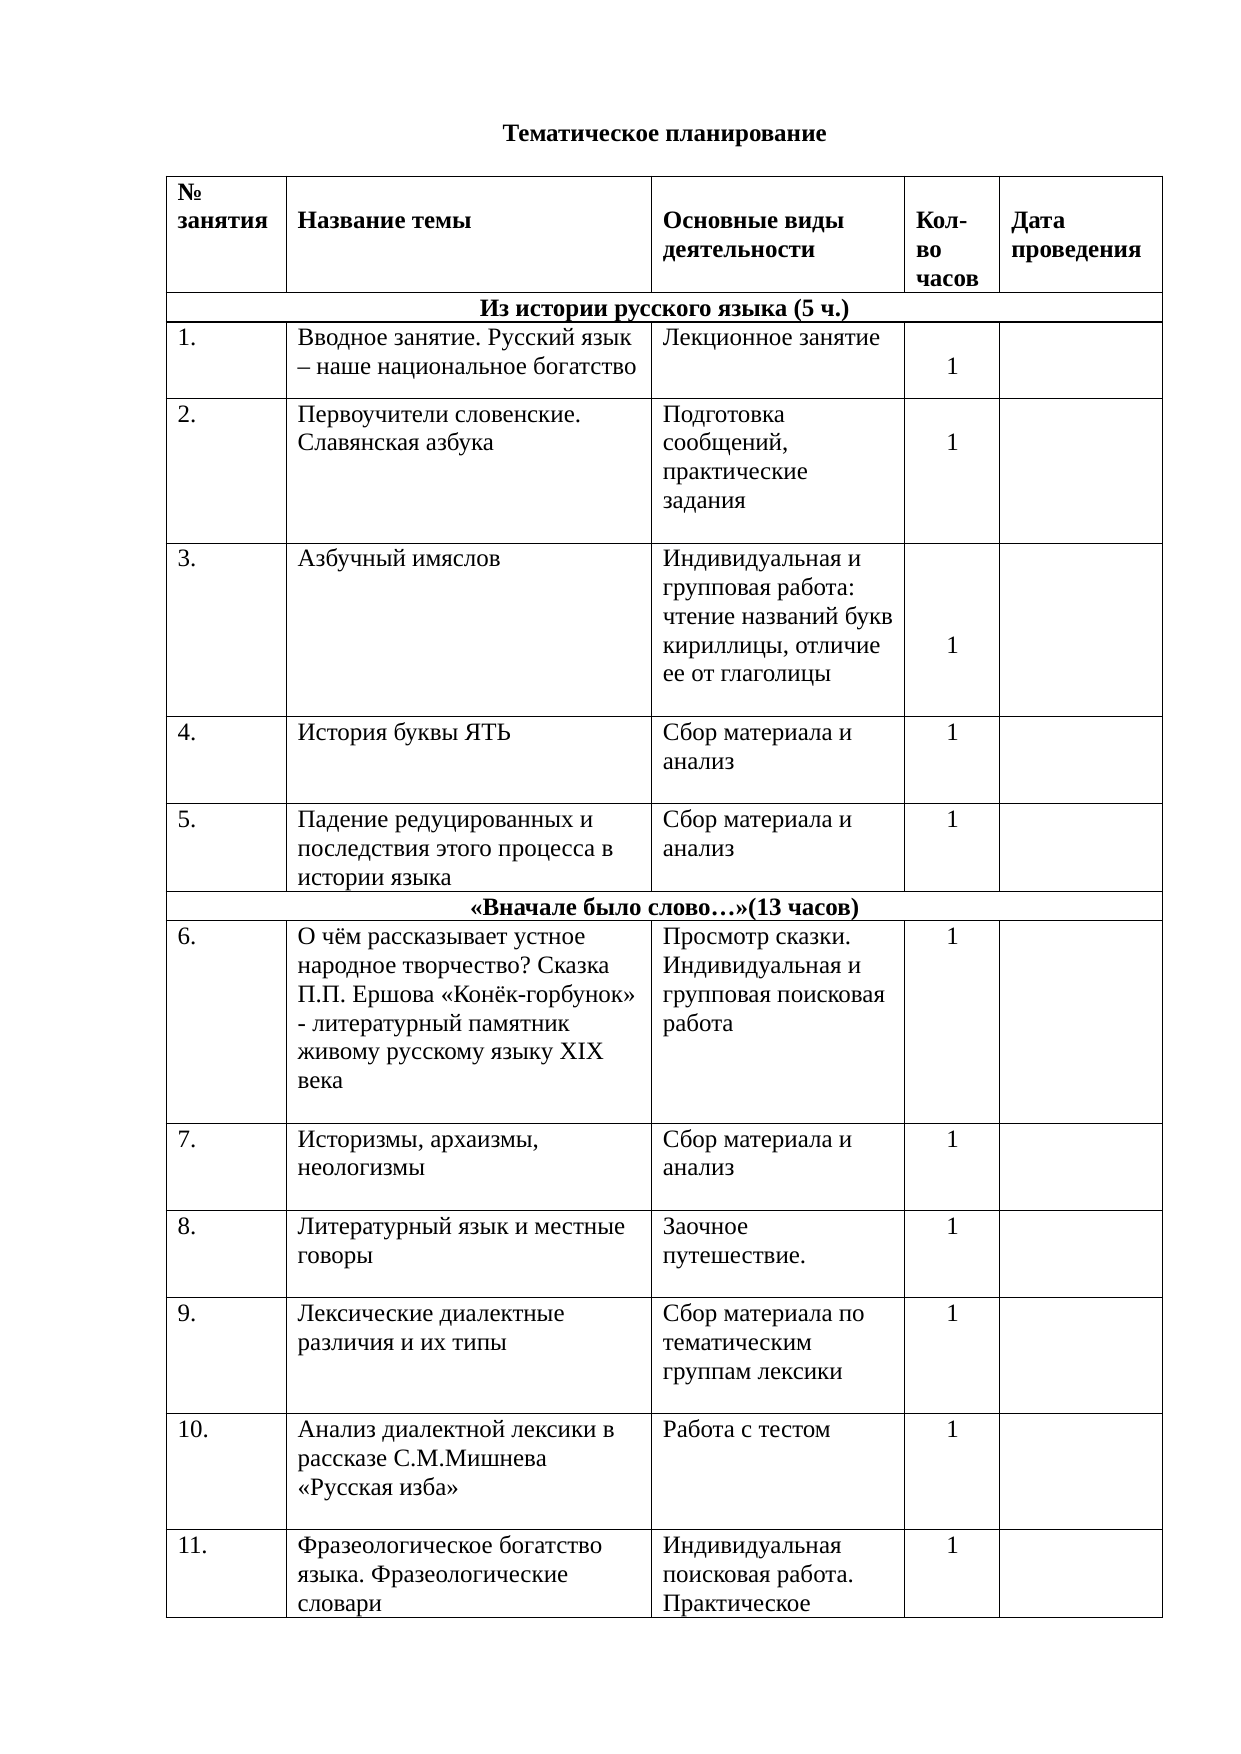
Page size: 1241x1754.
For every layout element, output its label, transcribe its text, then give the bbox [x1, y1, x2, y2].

table_cell Литературный язык и местные говоры [287, 1211, 651, 1297]
table_cell [1000, 717, 1162, 803]
table_cell Анализ диалектной лексики в рассказе С.М.Мишнева «Русская изба» [287, 1414, 651, 1529]
table_cell 2. [167, 399, 286, 542]
table_cell Сбор материала по тематическим группам лексики [652, 1298, 904, 1413]
table_cell 1 [905, 804, 999, 891]
table_cell [1000, 1530, 1162, 1617]
table_cell Историзмы, архаизмы, неологизмы [287, 1124, 651, 1210]
table_cell Сбор материала и анализ [652, 804, 904, 891]
table_cell 6. [167, 921, 286, 1123]
table_cell 1. [167, 323, 286, 398]
table_cell Просмотр сказки. Индивидуальная и групповая поисковая работа [652, 921, 904, 1123]
table_header Основные виды деятельности [652, 177, 904, 292]
table_cell 1 [905, 1414, 999, 1529]
table_cell Азбучный имяслов [287, 544, 651, 716]
table_cell Заочное путешествие. [652, 1211, 904, 1297]
table_cell Фразеологическое богатство языка. Фразеологические словари [287, 1530, 651, 1617]
table_cell 11. [167, 1530, 286, 1617]
table_cell История буквы ЯТЬ [287, 717, 651, 803]
table_cell [1000, 1298, 1162, 1413]
table_cell 10. [167, 1414, 286, 1529]
table_cell [1000, 544, 1162, 716]
table_cell [1000, 323, 1162, 398]
table_cell 3. [167, 544, 286, 716]
table_cell [1000, 1414, 1162, 1529]
table_cell 8. [167, 1211, 286, 1297]
table_cell 7. [167, 1124, 286, 1210]
table_cell [1000, 804, 1162, 891]
table_cell 1 [905, 1530, 999, 1617]
table_cell [1000, 921, 1162, 1123]
table_cell Работа с тестом [652, 1414, 904, 1529]
table_cell [1000, 399, 1162, 542]
table_cell 1 [905, 717, 999, 803]
table_cell [1000, 1211, 1162, 1297]
table_header Название темы [287, 177, 651, 292]
table_cell Вводное занятие. Русский язык – наше национальное богатство [287, 323, 651, 398]
table_cell Индивидуальная и групповая работа: чтение названий букв кириллицы, отличие ее от глаголицы [652, 544, 904, 716]
table_cell Индивидуальная поисковая работа. Практическое [652, 1530, 904, 1617]
text Тематическое планирование [177, 118, 1152, 147]
table_header Дата проведения [1000, 177, 1162, 292]
table_cell 1 [905, 544, 999, 716]
table_cell Лексические диалектные различия и их типы [287, 1298, 651, 1413]
table_cell 1 [905, 921, 999, 1123]
table_cell Сбор материала и анализ [652, 1124, 904, 1210]
table_cell Подготовка сообщений, практические задания [652, 399, 904, 542]
table_cell Из истории русского языка (5 ч.) [167, 293, 1162, 321]
table_header № занятия [167, 177, 286, 292]
table_cell 9. [167, 1298, 286, 1413]
table_cell Лекционное занятие [652, 323, 904, 398]
table_cell 1 [905, 399, 999, 542]
table_cell О чём рассказывает устное народное творчество? Сказка П.П. Ершова «Конёк-горбунок» - литературный памятник живому русскому языку XIX века [287, 921, 651, 1123]
table_cell 4. [167, 717, 286, 803]
table_cell Первоучители словенские. Славянская азбука [287, 399, 651, 542]
table_cell [1000, 1124, 1162, 1210]
table_cell «Вначале было слово…»(13 часов) [167, 892, 1162, 920]
table_cell 1 [905, 323, 999, 398]
table_cell 1 [905, 1211, 999, 1297]
table_cell 5. [167, 804, 286, 891]
table_cell 1 [905, 1124, 999, 1210]
table_header Кол-во часов [905, 177, 999, 292]
table_cell Сбор материала и анализ [652, 717, 904, 803]
table_cell Падение редуцированных и последствия этого процесса в истории языка [287, 804, 651, 891]
table_cell 1 [905, 1298, 999, 1413]
